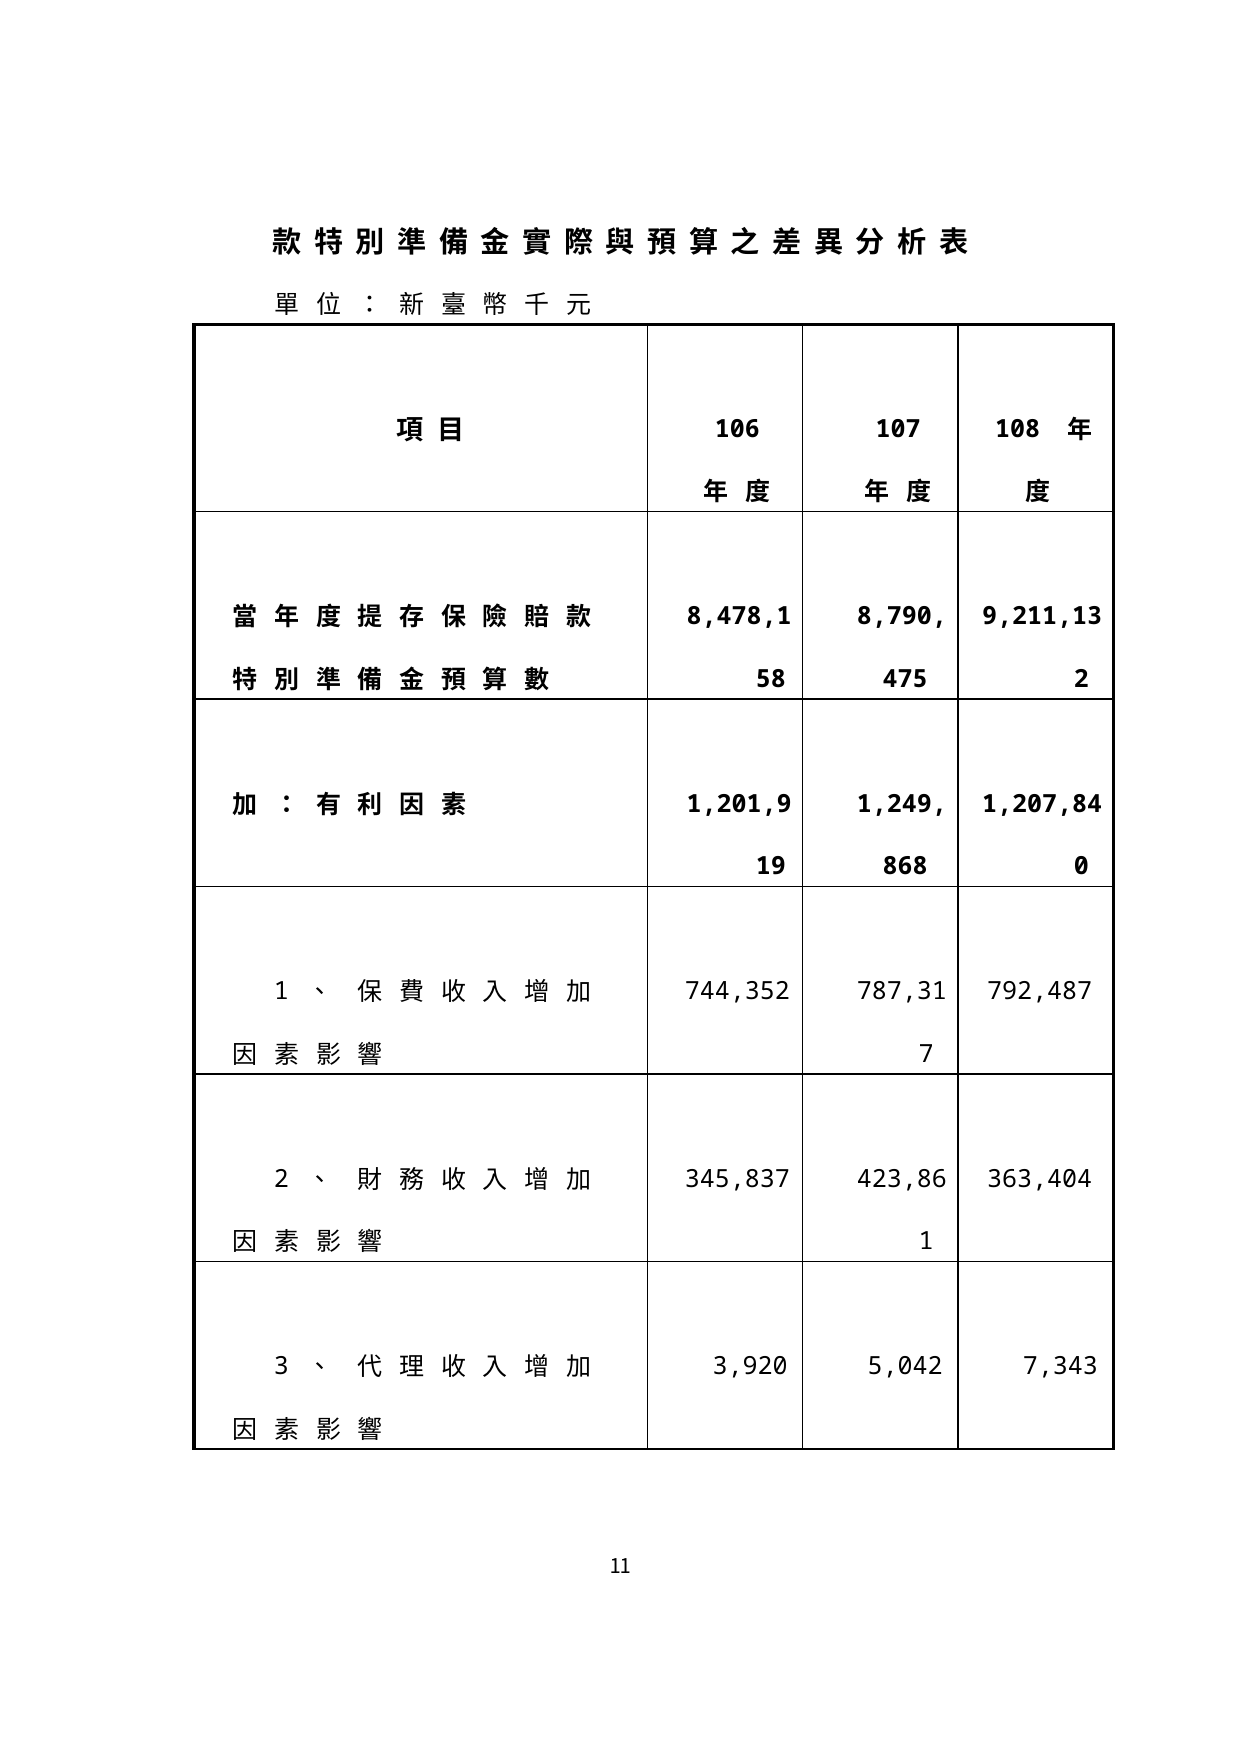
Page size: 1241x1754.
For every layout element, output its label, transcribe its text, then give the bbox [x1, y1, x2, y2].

table_header 項目 [196, 326, 647, 511]
table_cell 加：有利因素 [196, 700, 647, 886]
table_cell 1,249,868 [803, 700, 957, 886]
table_cell 1、保費收入增加因素影響 [196, 887, 647, 1073]
text 款特別準備金實際與預算之差異分析表 單位：新臺幣千元 [183, 198, 1087, 323]
table_header 106年度 [648, 326, 802, 511]
table_cell 363,404 [959, 1075, 1112, 1261]
table_cell 當年度提存保險賠款特別準備金預算數 [196, 512, 647, 698]
table_cell 9,211,132 [959, 512, 1112, 698]
table_cell 2、財務收入增加因素影響 [196, 1075, 647, 1261]
table_cell 3、代理收入增加因素影響 [196, 1262, 647, 1448]
table_cell 3,920 [648, 1262, 802, 1448]
table_cell 8,790,475 [803, 512, 957, 698]
table_cell 7,343 [959, 1262, 1112, 1448]
table_cell 787,317 [803, 887, 957, 1073]
table_cell 1,207,840 [959, 700, 1112, 886]
table_cell 1,201,919 [648, 700, 802, 886]
table_cell 345,837 [648, 1075, 802, 1261]
table_cell 744,352 [648, 887, 802, 1073]
table_cell 8,478,158 [648, 512, 802, 698]
table_header 107年度 [803, 326, 957, 511]
table_cell 5,042 [803, 1262, 957, 1448]
table_cell 423,861 [803, 1075, 957, 1261]
table_header 108年度 [959, 326, 1112, 511]
table_cell 792,487 [959, 887, 1112, 1073]
